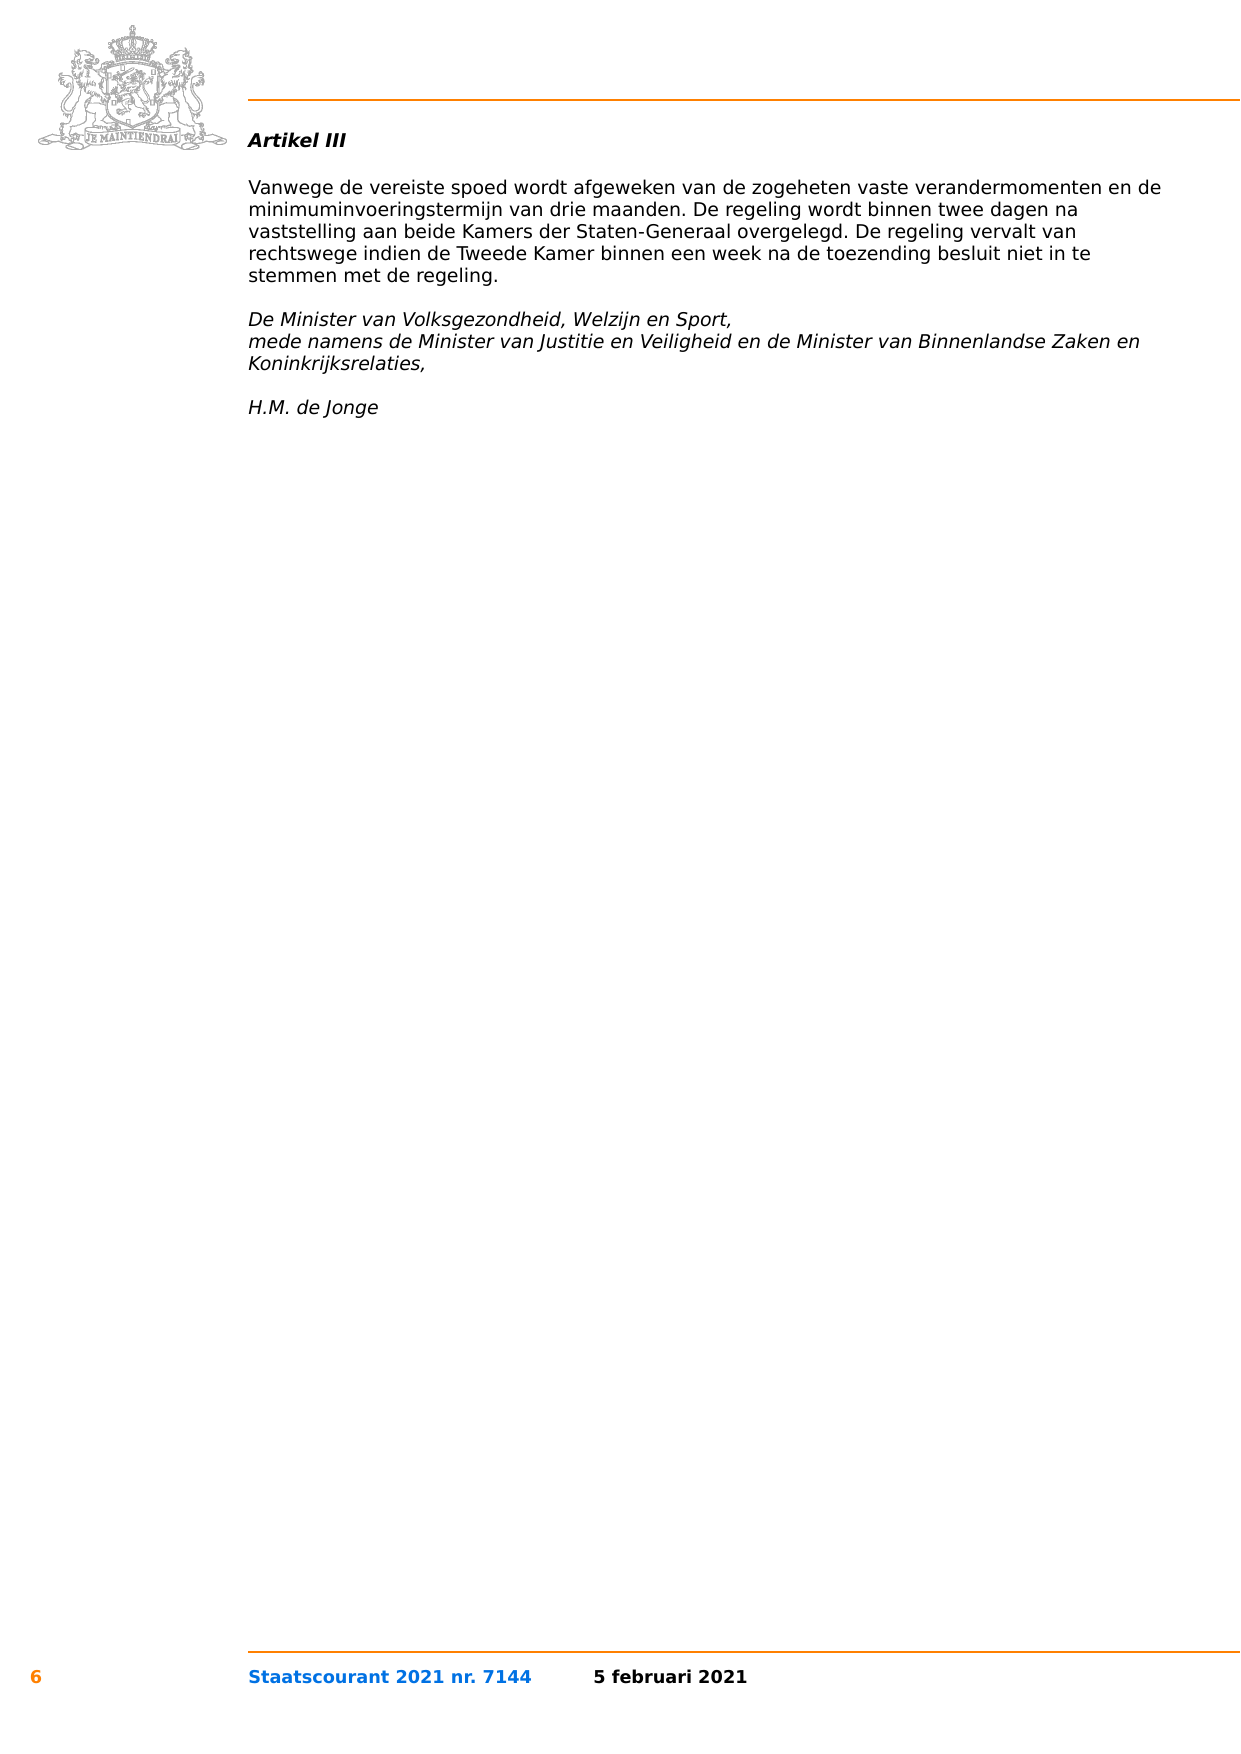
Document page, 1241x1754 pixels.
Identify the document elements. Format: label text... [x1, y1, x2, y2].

subtitle Artikel III [248, 130, 1163, 152]
text Vanwege de vereiste spoed wordt afgeweken van de zogeheten vaste verandermomenten en de minimuminvoeringstermijn van drie maanden. De regeling wordt binnen twee dagen na vaststelling aan beide Kamers der Staten-Generaal overgelegd. De regeling vervalt van rechtswege indien de Tweede Kamer binnen een week na de toezending besluit niet in te stemmen met de regeling. [248, 177, 1163, 287]
picture [38, 25, 227, 150]
text De Minister van Volksgezondheid, Welzijn en Sport, mede namens de Minister van Justitie en Veiligheid en de Minister van Binnenlandse Zaken en Koninkrijksrelaties, H.M. de Jonge [248, 309, 1163, 418]
